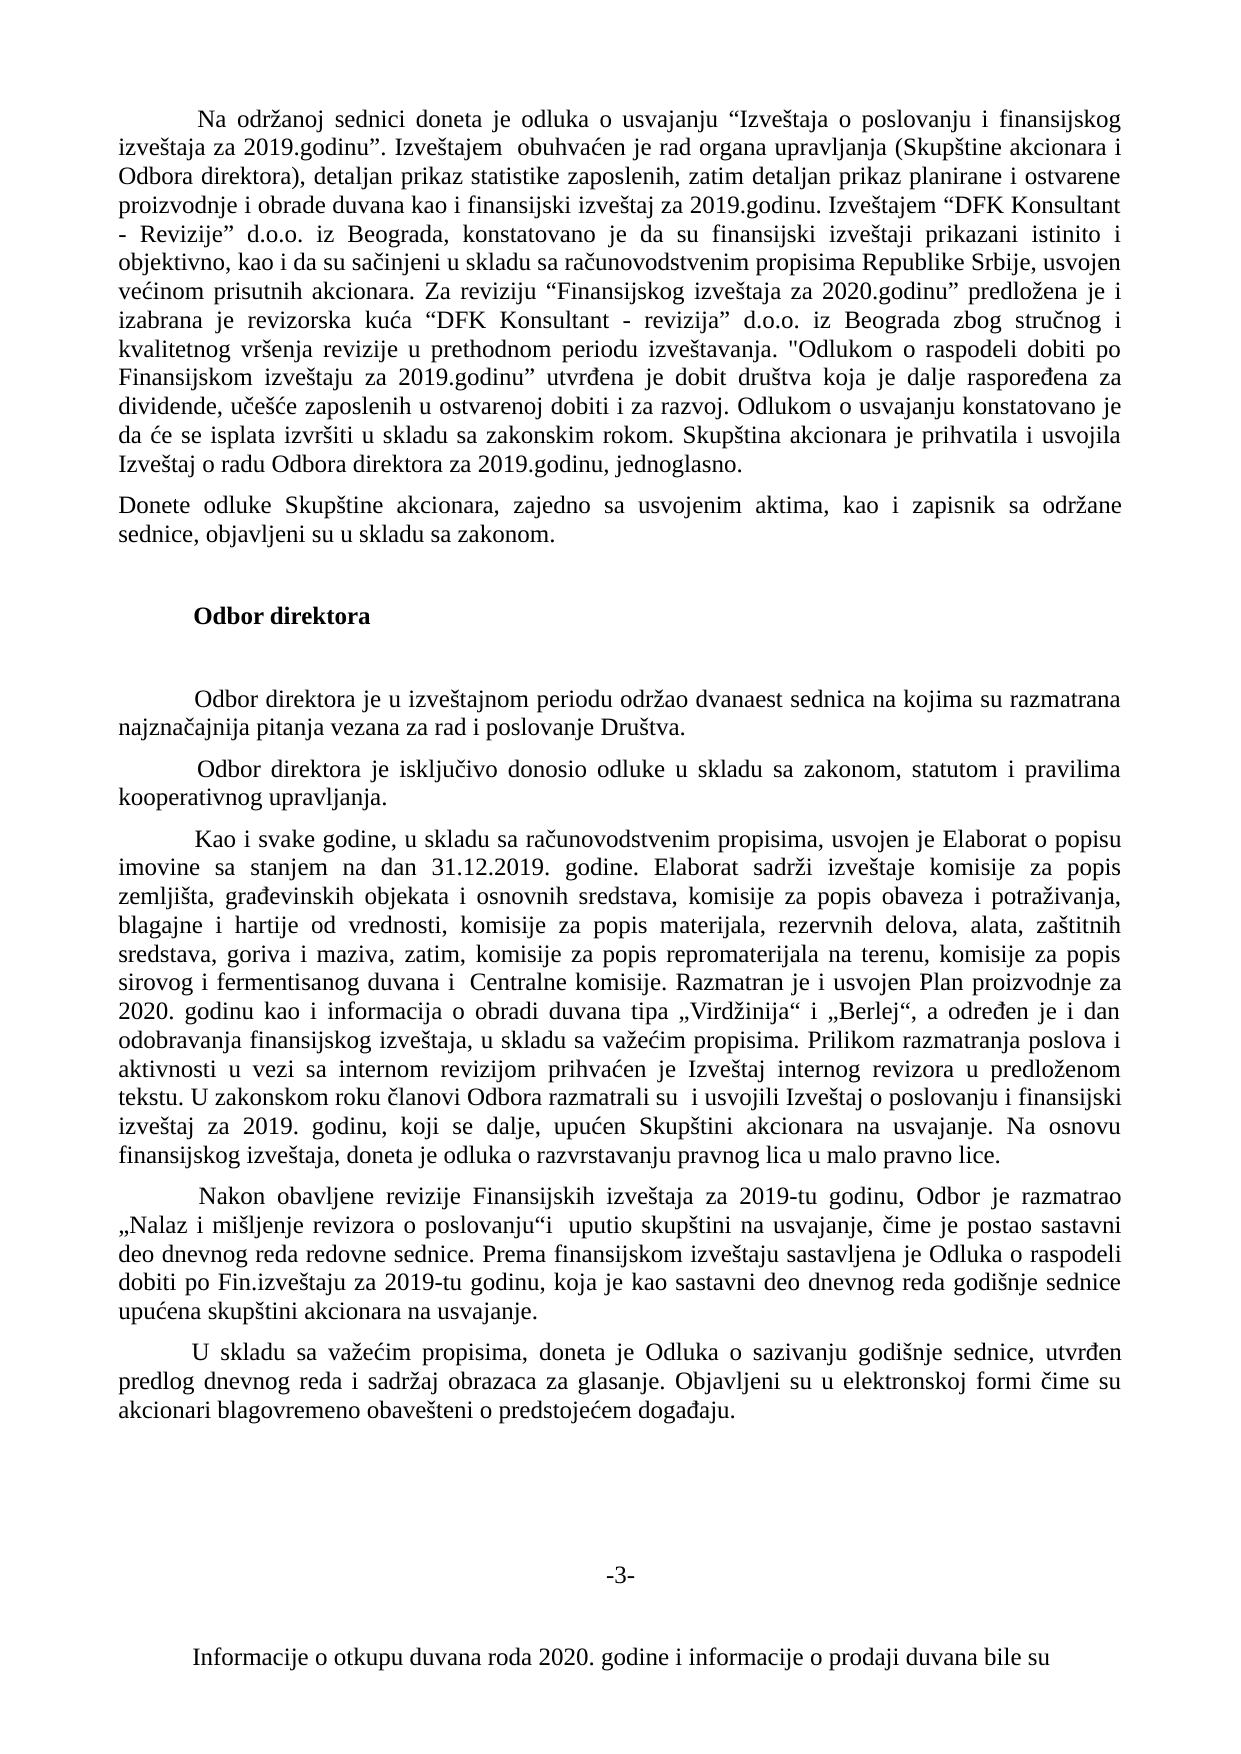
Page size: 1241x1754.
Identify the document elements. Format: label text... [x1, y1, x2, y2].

text Informacije o otkupu duvana roda 2020. godine i informacije o prodaji duvana bile su [118, 1642, 1122, 1671]
text Na održanoj sednici doneta je odluka o usvajanju “Izveštaja o poslovanju i finansijskog izveštaja za 2019.godinu”. Izveštajem obuhvaćen je rad organa upravljanja (Skupštine akcionara i Odbora direktora), detaljan prikaz statistike zaposlenih, zatim detaljan prikaz planirane i ostvarene proizvodnje i obrade duvana kao i finansijski izveštaj za 2019.godinu. Izveštajem “DFK Konsultant - Revizije” d.o.o. iz Beograda, konstatovano je da su finansijski izveštaji prikazani istinito i objektivno, kao i da su sačinjeni u skladu sa računovodstvenim propisima Republike Srbije, usvojen većinom prisutnih akcionara. Za reviziju “Finansijskog izveštaja za 2020.godinu” predložena je i izabrana je revizorska kuća “DFK Konsultant - revizija” d.o.o. iz Beograda zbog stručnog i kvalitetnog vršenja revizije u prethodnom periodu izveštavanja. "Odlukom o raspodeli dobiti po Finansijskom izveštaju za 2019.godinu” utvrđena je dobit društva koja je dalje raspoređena za dividende, učešće zaposlenih u ostvarenoj dobiti i za razvoj. Odlukom o usvajanju konstatovano je da će se isplata izvršiti u skladu sa zakonskim rokom. Skupština akcionara je prihvatila i usvojila Izveštaj o radu Odbora direktora za 2019.godinu, jednoglasno. [118, 104, 1122, 477]
text Kao i svake godine, u skladu sa računovodstvenim propisima, usvojen je Elaborat o popisu imovine sa stanjem na dan 31.12.2019. godine. Elaborat sadrži izveštaje komisije za popis zemljišta, građevinskih objekata i osnovnih sredstava, komisije za popis obaveza i potraživanja, blagajne i hartije od vrednosti, komisije za popis materijala, rezervnih delova, alata, zaštitnih sredstava, goriva i maziva, zatim, komisije za popis repromaterijala na terenu, komisije za popis sirovog i fermentisanog duvana i Centralne komisije. Razmatran je i usvojen Plan proizvodnje za 2020. godinu kao i informacija o obradi duvana tipa „Virdžinija“ i „Berlej“, a određen je i dan odobravanja finansijskog izveštaja, u skladu sa važećim propisima. Prilikom razmatranja poslova i aktivnosti u vezi sa internom revizijom prihvaćen je Izveštaj internog revizora u predloženom tekstu. U zakonskom roku članovi Odbora razmatrali su i usvojili Izveštaj o poslovanju i finansijski izveštaj za 2019. godinu, koji se dalje, upućen Skupštini akcionara na usvajanje. Na osnovu finansijskog izveštaja, doneta je odluka o razvrstavanju pravnog lica u malo pravno lice. [118, 824, 1122, 1169]
text Nakon obavljene revizije Finansijskih izveštaja za 2019-tu godinu, Odbor je razmatrao „Nalaz i mišljenje revizora o poslovanju“i uputio skupštini na usvajanje, čime je postao sastavni deo dnevnog reda redovne sednice. Prema finansijskom izveštaju sastavljena je Odluka o raspodeli dobiti po Fin.izveštaju za 2019-tu godinu, koja je kao sastavni deo dnevnog reda godišnje sednice upućena skupštini akcionara na usvajanje. [118, 1181, 1122, 1325]
text Donete odluke Skupštine akcionara, zajedno sa usvojenim aktima, kao i zapisnik sa održane sednice, objavljeni su u skladu sa zakonom. [118, 490, 1122, 547]
text -3- [118, 1560, 1122, 1589]
text Odbor direktora [118, 601, 1122, 630]
text U skladu sa važećim propisima, doneta je Odluka o sazivanju godišnje sednice, utvrđen predlog dnevnog reda i sadržaj obrazaca za glasanje. Objavljeni su u elektronskoj formi čime su akcionari blagovremeno obavešteni o predstojećem događaju. [118, 1337, 1122, 1424]
text Odbor direktora je u izveštajnom periodu održao dvanaest sednica na kojima su razmatrana najznačajnija pitanja vezana za rad i poslovanje Društva. [118, 684, 1122, 741]
text Odbor direktora je isključivo donosio odluke u skladu sa zakonom, statutom i pravilima kooperativnog upravljanja. [118, 754, 1122, 811]
